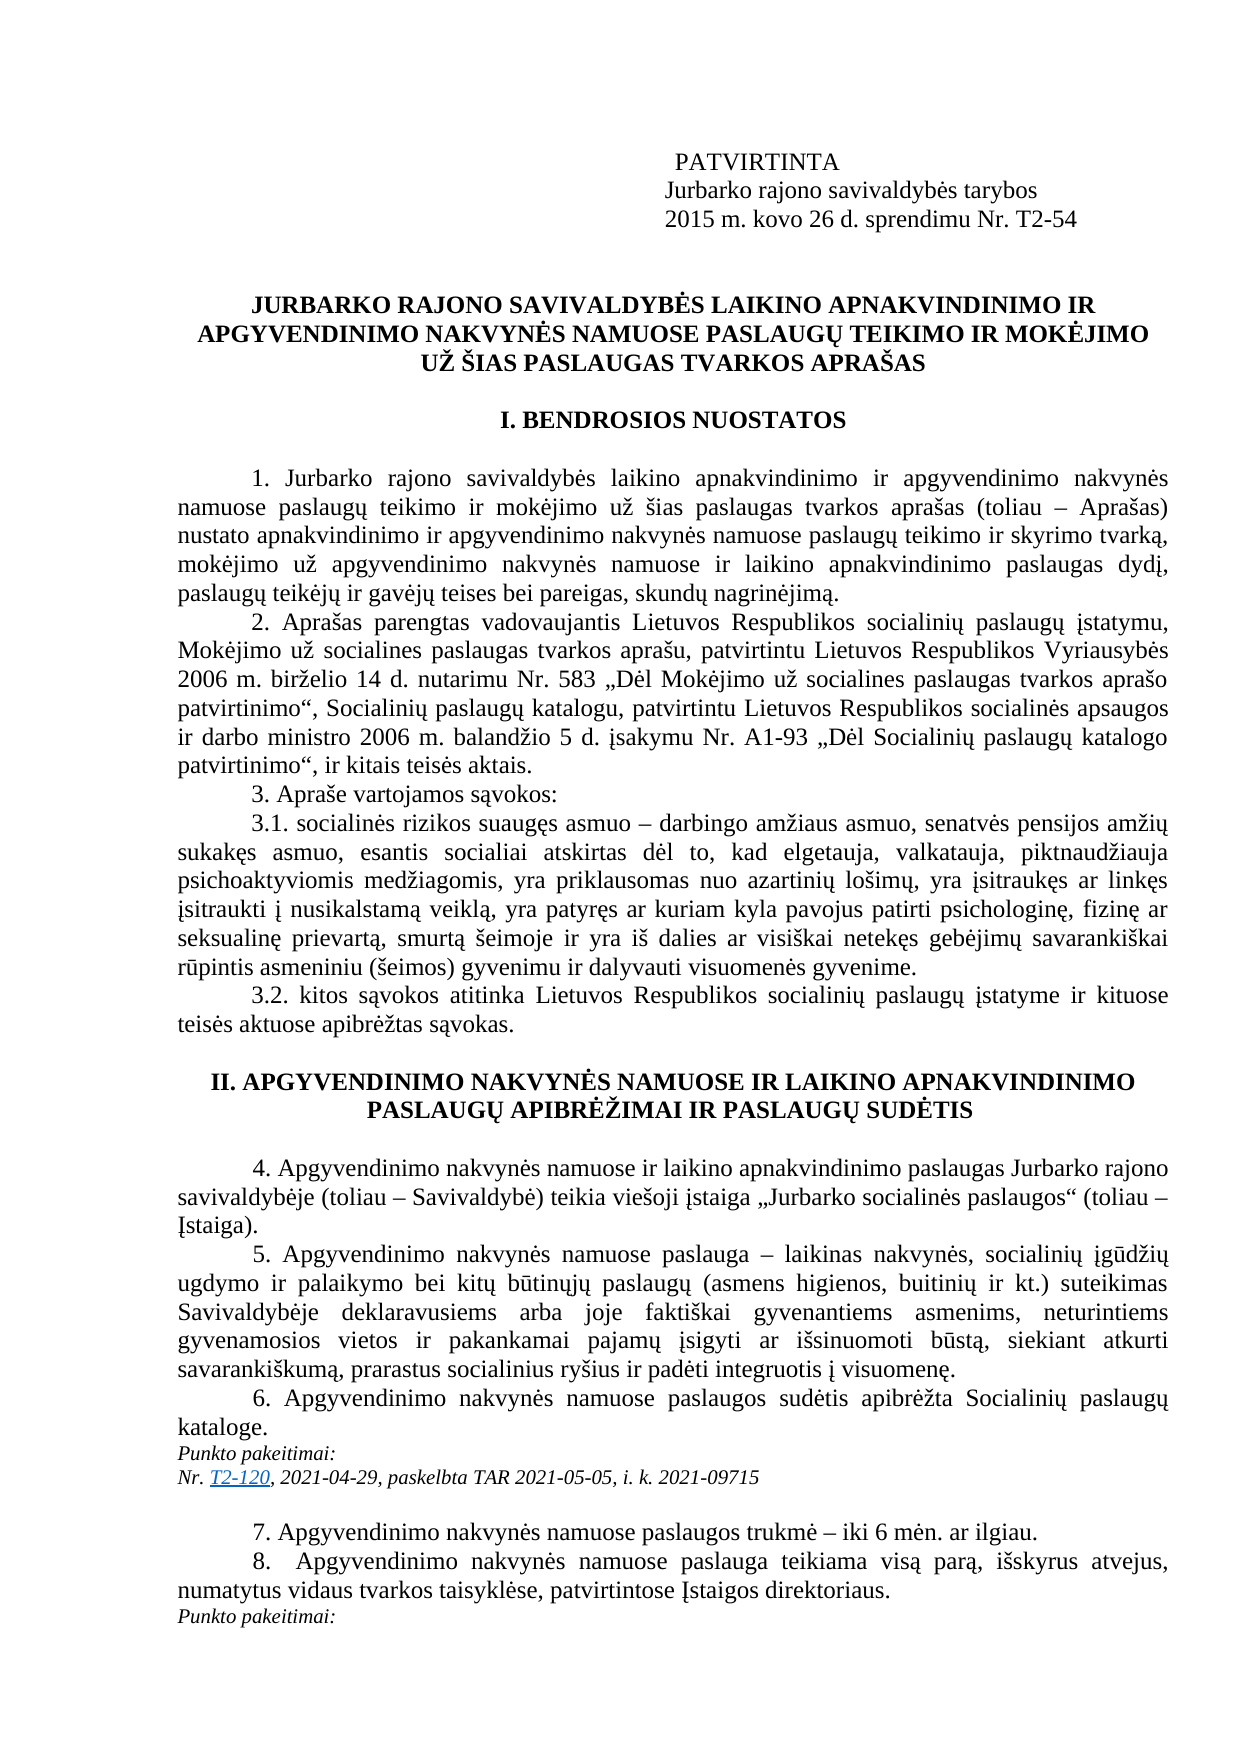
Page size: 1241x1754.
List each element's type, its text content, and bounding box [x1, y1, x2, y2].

text Jurbarko rajono savivaldybės tarybos [177, 176, 1169, 204]
text II. APGYVENDINIMO NAKVYNĖS NAMUOSE IR LAIKINO APNAKVINDINIMO PASLAUGŲ APIBRĖŽIMAI IR PASLAUGŲ SUDĖTIS [177, 1067, 1169, 1124]
text 6. Apgyvendinimo nakvynės namuose paslaugos sudėtis apibrėžta Socialinių paslaugų kataloge. [177, 1383, 1169, 1441]
text 3. Apraše vartojamos sąvokos: [177, 779, 1169, 808]
text JURBARKO RAJONO SAVIVALDYBĖS LAIKINO APNAKVINDINIMO IR APGYVENDINIMO NAKVYNĖS NAMUOSE PASLAUGŲ TEIKIMO IR MOKĖJIMO UŽ ŠIAS PASLAUGAS TVARKOS APRAŠAS [177, 291, 1169, 377]
text 2. Aprašas parengtas vadovaujantis Lietuvos Respublikos socialinių paslaugų įstatymu, Mokėjimo už socialines paslaugas tvarkos aprašu, patvirtintu Lietuvos Respublikos Vyriausybės 2006 m. birželio 14 d. nutarimu Nr. 583 „Dėl Mokėjimo už socialines paslaugas tvarkos aprašo patvirtinimo“, Socialinių paslaugų katalogu, patvirtintu Lietuvos Respublikos socialinės apsaugos ir darbo ministro 2006 m. balandžio 5 d. įsakymu Nr. A1-93 „Dėl Socialinių paslaugų katalogo patvirtinimo“, ir kitais teisės aktais. [177, 607, 1169, 779]
text Nr. T2-120, 2021-04-29, paskelbta TAR 2021-05-05, i. k. 2021-09715 [177, 1465, 1169, 1489]
text I. BENDROSIOS NUOSTATOS [177, 406, 1169, 434]
text 3.2. kitos sąvokos atitinka Lietuvos Respublikos socialinių paslaugų įstatyme ir kituose teisės aktuose apibrėžtas sąvokas. [177, 981, 1169, 1038]
text 1. Jurbarko rajono savivaldybės laikino apnakvindinimo ir apgyvendinimo nakvynės namuose paslaugų teikimo ir mokėjimo už šias paslaugas tvarkos aprašas (toliau – Aprašas) nustato apnakvindinimo ir apgyvendinimo nakvynės namuose paslaugų teikimo ir skyrimo tvarką, mokėjimo už apgyvendinimo nakvynės namuose ir laikino apnakvindinimo paslaugas dydį, paslaugų teikėjų ir gavėjų teises bei pareigas, skundų nagrinėjimą. [177, 463, 1169, 607]
text 5. Apgyvendinimo nakvynės namuose paslauga – laikinas nakvynės, socialinių įgūdžių ugdymo ir palaikymo bei kitų būtinųjų paslaugų (asmens higienos, buitinių ir kt.) suteikimas Savivaldybėje deklaravusiems arba joje faktiškai gyvenantiems asmenims, neturintiems gyvenamosios vietos ir pakankamai pajamų įsigyti ar išsinuomoti būstą, siekiant atkurti savarankiškumą, prarastus socialinius ryšius ir padėti integruotis į visuomenę. [177, 1239, 1169, 1383]
text PATVIRTINTA [552, 147, 1169, 176]
text 2015 m. kovo 26 d. sprendimu Nr. T2-54 [177, 204, 1169, 233]
text 8. Apgyvendinimo nakvynės namuose paslauga teikiama visą parą, išskyrus atvejus, numatytus vidaus tvarkos taisyklėse, patvirtintose Įstaigos direktoriaus. [177, 1546, 1169, 1604]
text 7. Apgyvendinimo nakvynės namuose paslaugos trukmė – iki 6 mėn. ar ilgiau. [177, 1517, 1169, 1546]
text 4. Apgyvendinimo nakvynės namuose ir laikino apnakvindinimo paslaugas Jurbarko rajono savivaldybėje (toliau – Savivaldybė) teikia viešoji įstaiga „Jurbarko socialinės paslaugos“ (toliau – Įstaiga). [177, 1153, 1169, 1239]
text Punkto pakeitimai: [177, 1441, 1169, 1465]
text 3.1. socialinės rizikos suaugęs asmuo – darbingo amžiaus asmuo, senatvės pensijos amžių sukakęs asmuo, esantis socialiai atskirtas dėl to, kad elgetauja, valkatauja, piktnaudžiauja psichoaktyviomis medžiagomis, yra priklausomas nuo azartinių lošimų, yra įsitraukęs ar linkęs įsitraukti į nusikalstamą veiklą, yra patyręs ar kuriam kyla pavojus patirti psichologinę, fizinę ar seksualinę prievartą, smurtą šeimoje ir yra iš dalies ar visiškai netekęs gebėjimų savarankiškai rūpintis asmeniniu (šeimos) gyvenimu ir dalyvauti visuomenės gyvenime. [177, 808, 1169, 981]
text Punkto pakeitimai: [177, 1604, 1169, 1628]
